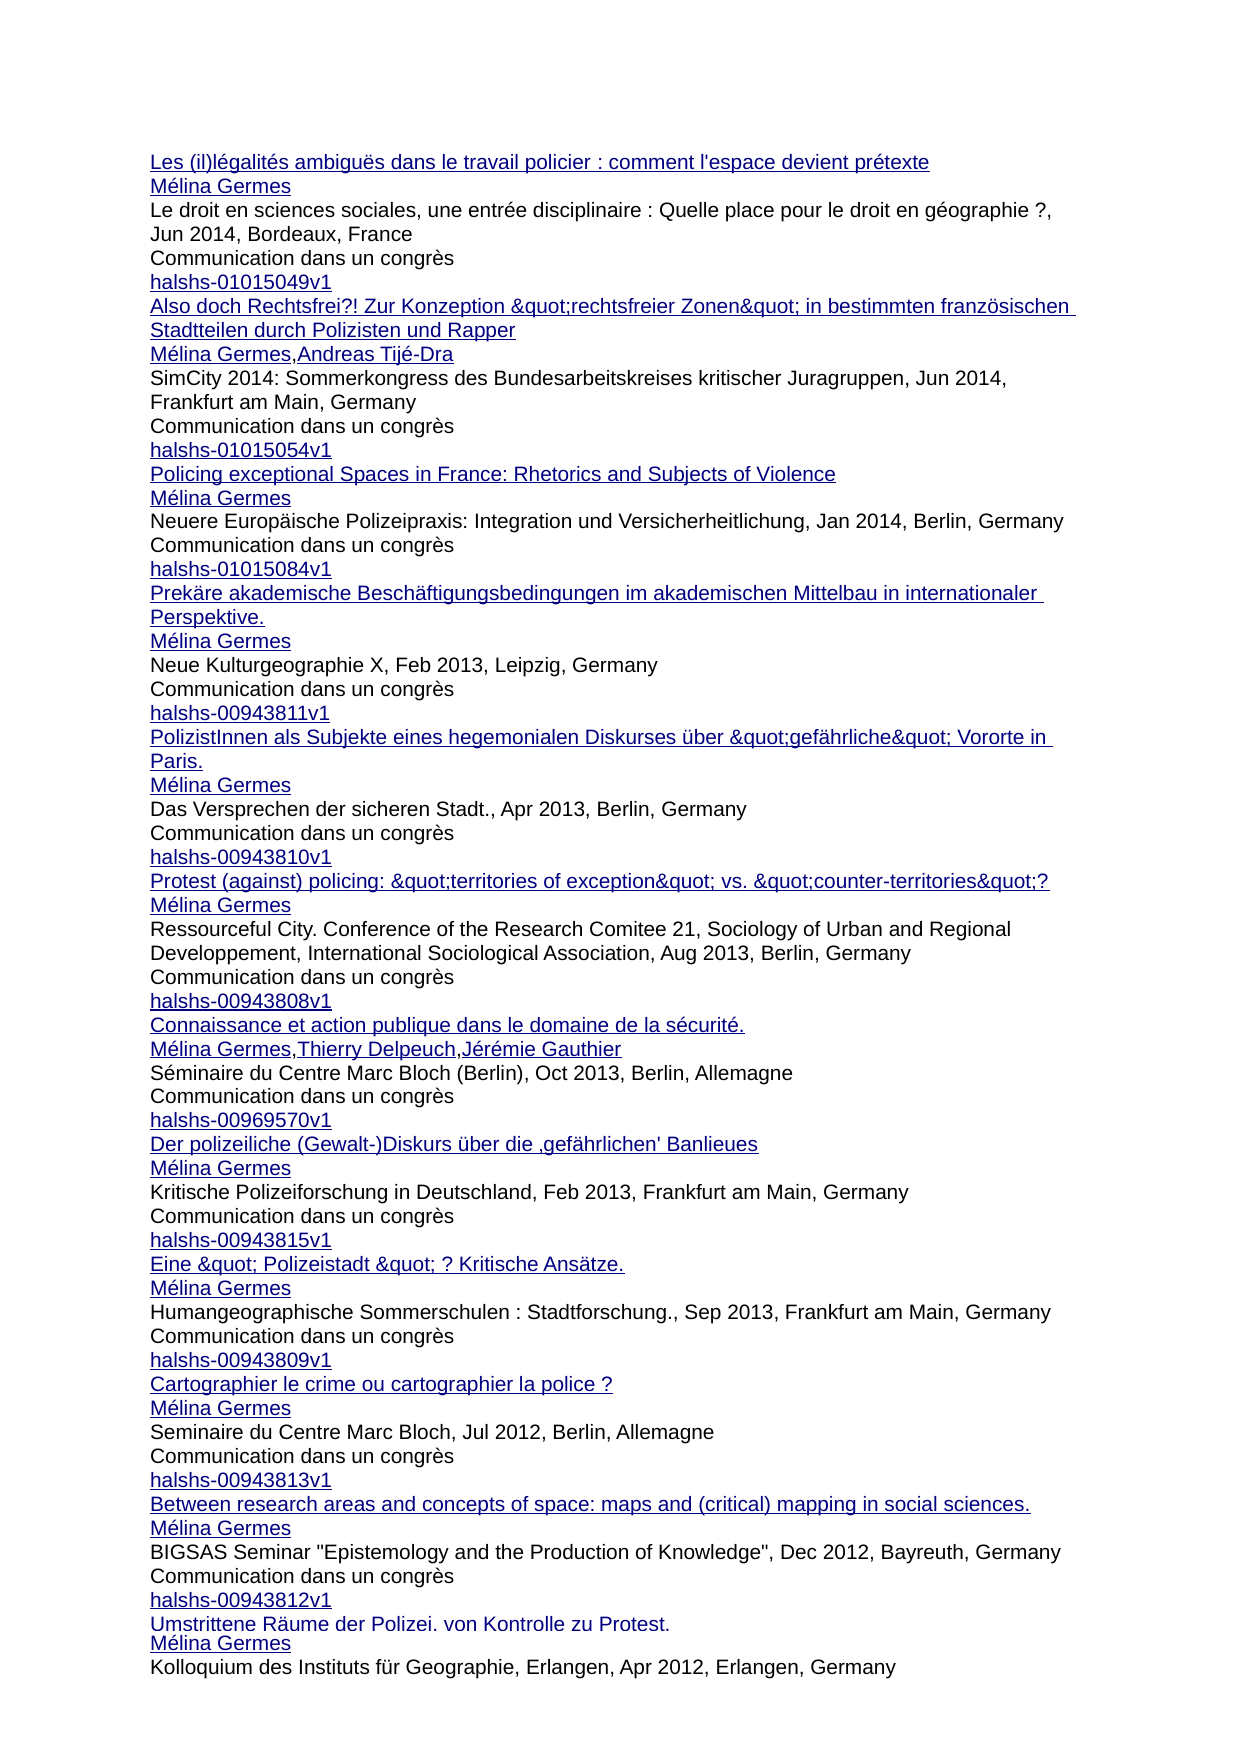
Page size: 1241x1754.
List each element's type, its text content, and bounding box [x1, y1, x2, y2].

table_cell Eine &quot; Polizeistadt &quot; ? Kritische Ansätze. Mélina Germes Humangeographische Sommerschulen : Stadtforschung., Sep 2013, Frankfurt am Main, Germany Communication dans un congrès halshs-00943809v1 [150, 1252, 1090, 1372]
table_cell Policing exceptional Spaces in France: Rhetorics and Subjects of Violence Mélina Germes Neuere Europäische Polizeipraxis: Integration und Versicherheitlichung, Jan 2014, Berlin, Germany Communication dans un congrès halshs-01015084v1 [150, 461, 1090, 581]
table_cell Umstrittene Räume der Polizei, von Kontrolle zu Protest. Mélina Germes Kolloquium des Instituts für Geographie, Erlangen, Apr 2012, Erlangen, Germany [150, 1611, 1090, 1679]
table_cell Connaissance et action publique dans le domaine de la sécurité. Mélina Germes,Thierry Delpeuch,Jérémie Gauthier Séminaire du Centre Marc Bloch (Berlin), Oct 2013, Berlin, Allemagne Communication dans un congrès halshs-00969570v1 [150, 1013, 1090, 1132]
table_cell Cartographier le crime ou cartographier la police ? Mélina Germes Seminaire du Centre Marc Bloch, Jul 2012, Berlin, Allemagne Communication dans un congrès halshs-00943813v1 [150, 1372, 1090, 1492]
table_cell Der polizeiliche (Gewalt‐)Diskurs über die ‚gefährlichen' Banlieues Mélina Germes Kritische Polizeiforschung in Deutschland, Feb 2013, Frankfurt am Main, Germany Communication dans un congrès halshs-00943815v1 [150, 1132, 1090, 1252]
table_cell PolizistInnen als Subjekte eines hegemonialen Diskurses über &quot;gefährliche&quot; Vororte in Paris. Mélina Germes Das Versprechen der sicheren Stadt., Apr 2013, Berlin, Germany Communication dans un congrès halshs-00943810v1 [150, 725, 1090, 869]
table_cell Les (il)légalités ambiguës dans le travail policier : comment l'espace devient prétexte Mélina Germes Le droit en sciences sociales, une entrée disciplinaire : Quelle place pour le droit en géographie ?, Jun 2014, Bordeaux, France Communication dans un congrès halshs-01015049v1 [150, 150, 1090, 294]
table_cell Also doch Rechtsfrei?! Zur Konzeption &quot;rechtsfreier Zonen&quot; in bestimmten französischen Stadtteilen durch Polizisten und Rapper Mélina Germes,Andreas Tijé-Dra SimCity 2014: Sommerkongress des Bundesarbeitskreises kritischer Juragruppen, Jun 2014, Frankfurt am Main, Germany Communication dans un congrès halshs-01015054v1 [150, 294, 1090, 461]
table_cell Protest (against) policing: &quot;territories of exception&quot; vs. &quot;counter-territories&quot;? Mélina Germes Ressourceful City. Conference of the Research Comitee 21, Sociology of Urban and Regional Developpement, International Sociological Association, Aug 2013, Berlin, Germany Communication dans un congrès halshs-00943808v1 [150, 869, 1090, 1012]
table_cell Prekäre akademische Beschäftigungsbedingungen im akademischen Mittelbau in internationaler Perspektive. Mélina Germes Neue Kulturgeographie X, Feb 2013, Leipzig, Germany Communication dans un congrès halshs-00943811v1 [150, 581, 1090, 725]
table_cell Between research areas and concepts of space: maps and (critical) mapping in social sciences. Mélina Germes BIGSAS Seminar "Epistemology and the Production of Knowledge", Dec 2012, Bayreuth, Germany Communication dans un congrès halshs-00943812v1 [150, 1492, 1090, 1611]
